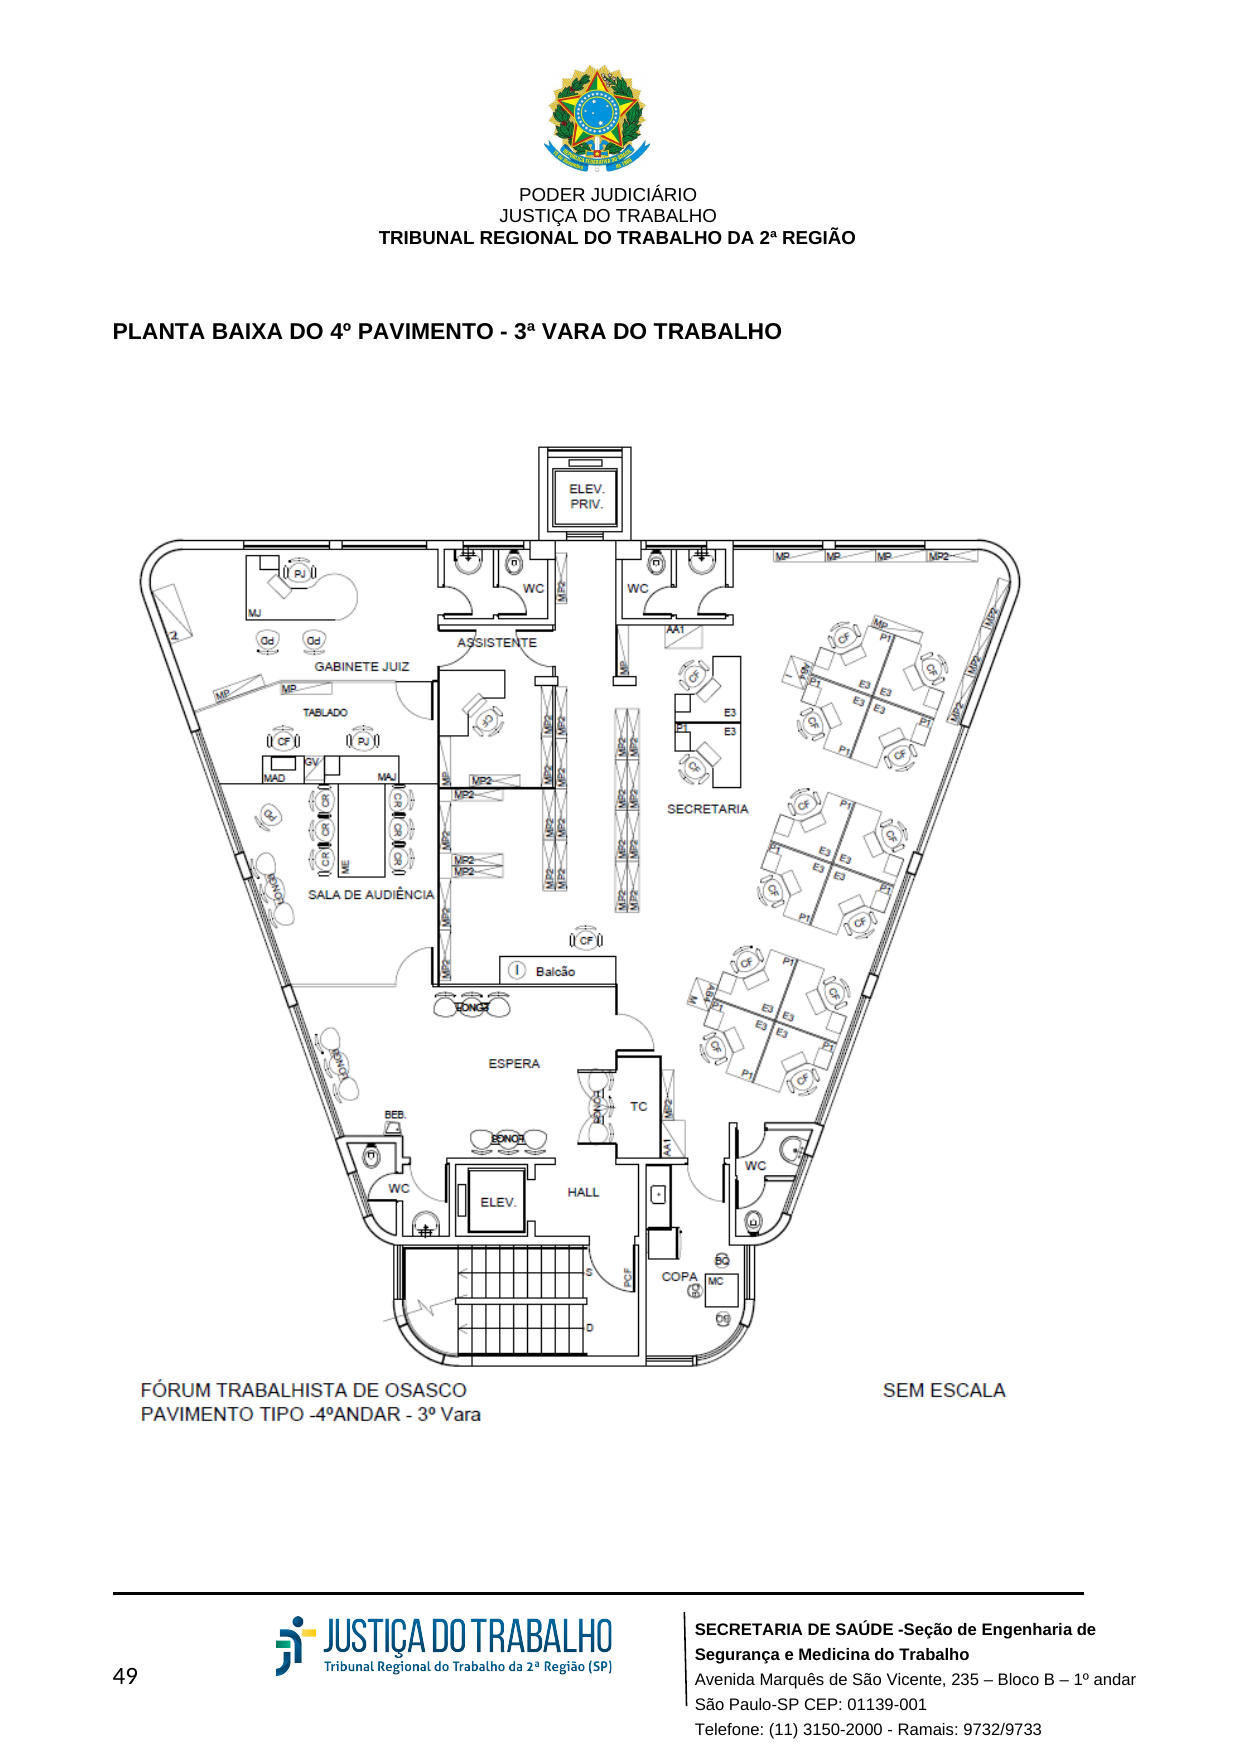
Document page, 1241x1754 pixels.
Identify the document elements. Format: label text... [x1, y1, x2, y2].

picture [276, 1616, 612, 1676]
picture [112, 356, 1048, 1474]
picture [543, 65, 650, 172]
text PLANTA BAIXA DO 4º PAVIMENTO - 3ª VARA DO TRABALHO [112, 318, 1122, 344]
